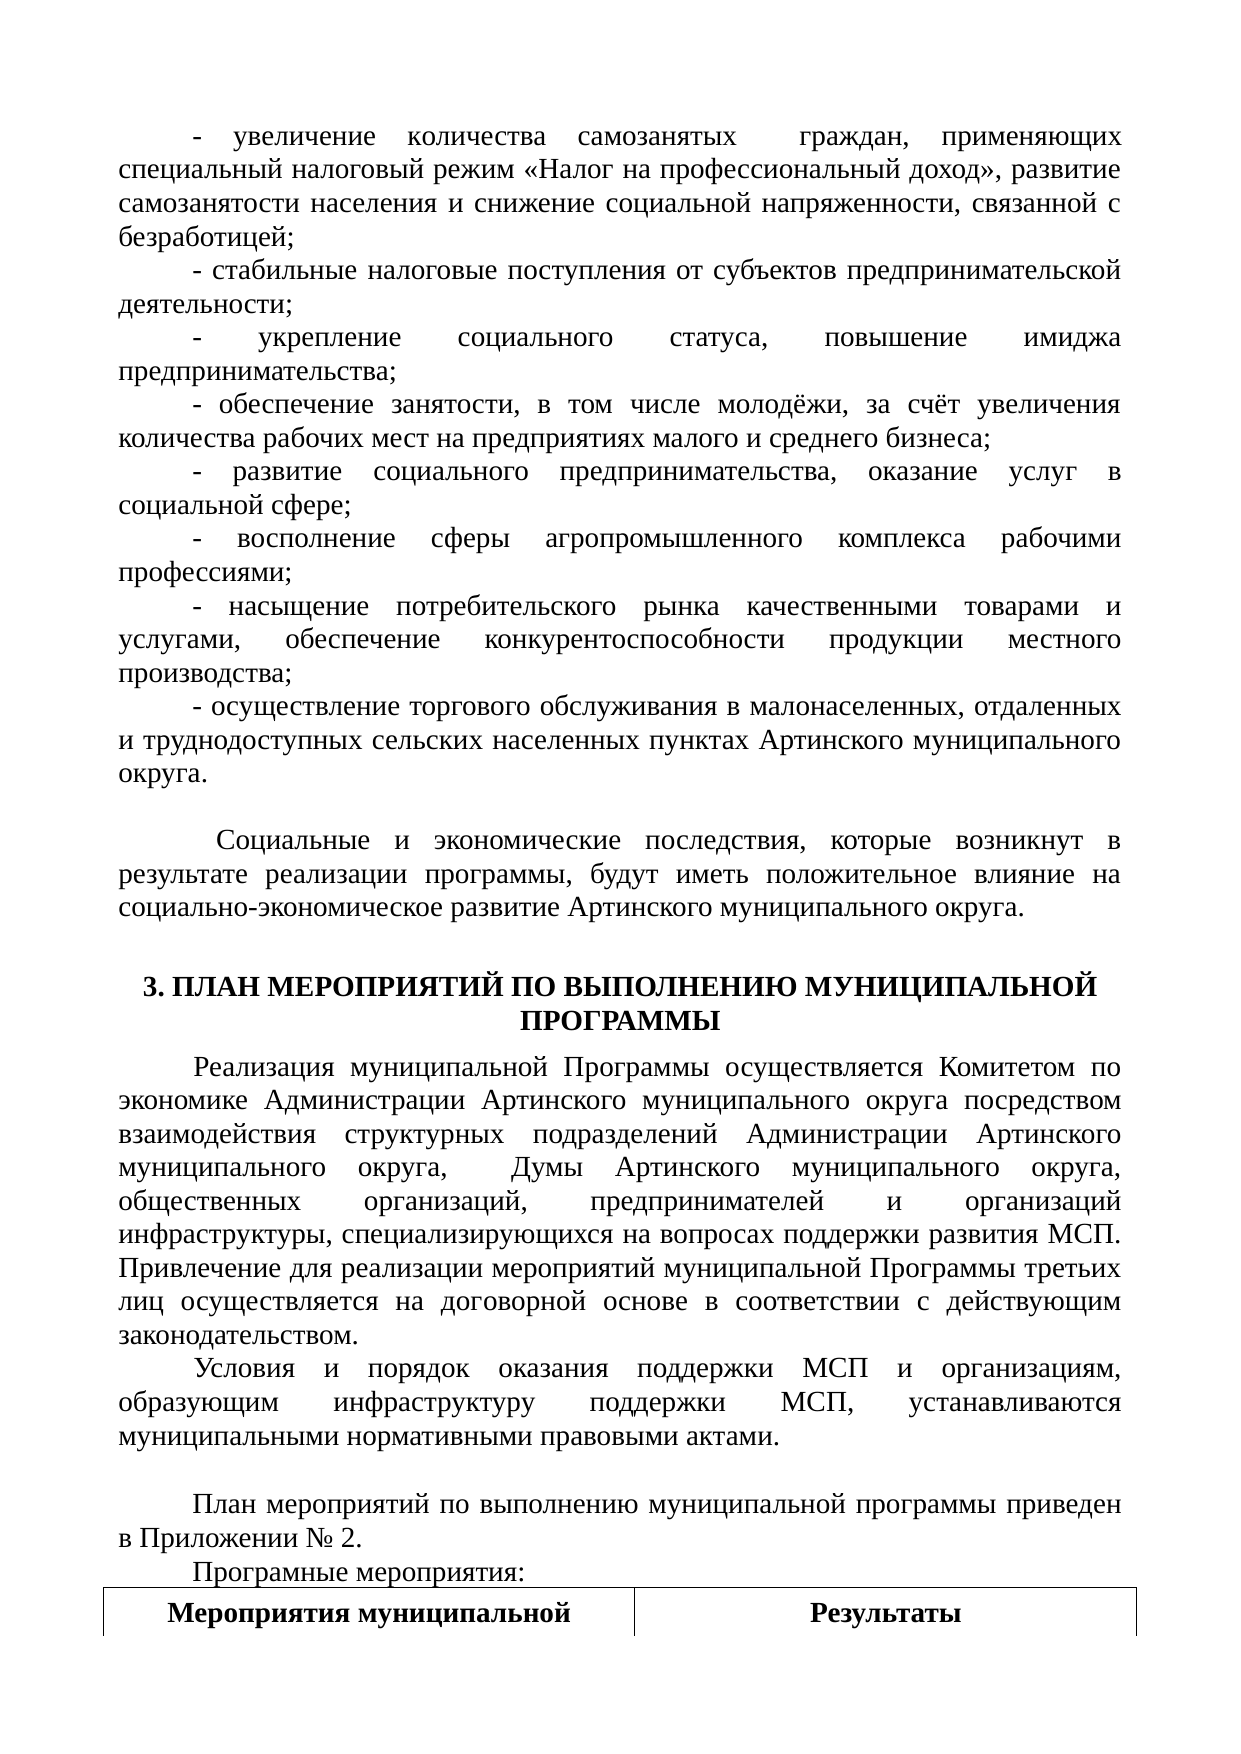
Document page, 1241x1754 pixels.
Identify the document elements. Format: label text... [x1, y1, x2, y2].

text - насыщение потребительского рынка качественными товарами и услугами, обеспечение конкурентоспособности продукции местного производства; [118, 588, 1122, 688]
text План мероприятий по выполнению муниципальной программы приведен в Приложении № 2. [118, 1487, 1122, 1554]
text Реализация муниципальной Программы осуществляется Комитетом по экономике Администрации Артинского муниципального округа посредством взаимодействия структурных подразделений Администрации Артинского муниципального округа, Думы Артинского муниципального округа, общественных организаций, предпринимателей и организаций инфраструктуры, специализирующихся на вопросах поддержки развития МСП. Привлечение для реализации мероприятий муниципальной Программы третьих лиц осуществляется на договорной основе в соответствии с действующим законодательством. [118, 1049, 1122, 1351]
text - восполнение сферы агропромышленного комплекса рабочими профессиями; [118, 521, 1122, 588]
text - увеличение количества самозанятых граждан, применяющих специальный налоговый режим «Налог на профессиональный доход», развитие самозанятости населения и снижение социальной напряженности, связанной с безработицей; [118, 118, 1122, 252]
text 3. ПЛАН МЕРОПРИЯТИЙ ПО ВЫПОЛНЕНИЮ МУНИЦИПАЛЬНОЙ ПРОГРАММЫ [118, 969, 1122, 1036]
text Програмные мероприятия: [118, 1554, 1122, 1587]
text - укрепление социального статуса, повышение имиджа предпринимательства; [118, 319, 1122, 386]
text Условия и порядок оказания поддержки МСП и организациям, образующим инфраструктуру поддержки МСП, устанавливаются муниципальными нормативными правовыми актами. [118, 1351, 1122, 1451]
text - осуществление торгового обслуживания в малонаселенных, отдаленных и труднодоступных сельских населенных пунктах Артинского муниципального округа. [118, 688, 1122, 789]
table_header Мероприятия муниципальной [104, 1588, 634, 1636]
text Социальные и экономические последствия, которые возникнут в результате реализации программы, будут иметь положительное влияние на социально-экономическое развитие Артинского муниципального округа. [118, 822, 1122, 923]
text - обеспечение занятости, в том числе молодёжи, за счёт увеличения количества рабочих мест на предприятиях малого и среднего бизнеса; [118, 386, 1122, 453]
text - развитие социального предпринимательства, оказание услуг в социальной сфере; [118, 453, 1122, 521]
text - стабильные налоговые поступления от субъектов предпринимательской деятельности; [118, 252, 1122, 319]
table_header Результаты [635, 1588, 1136, 1636]
